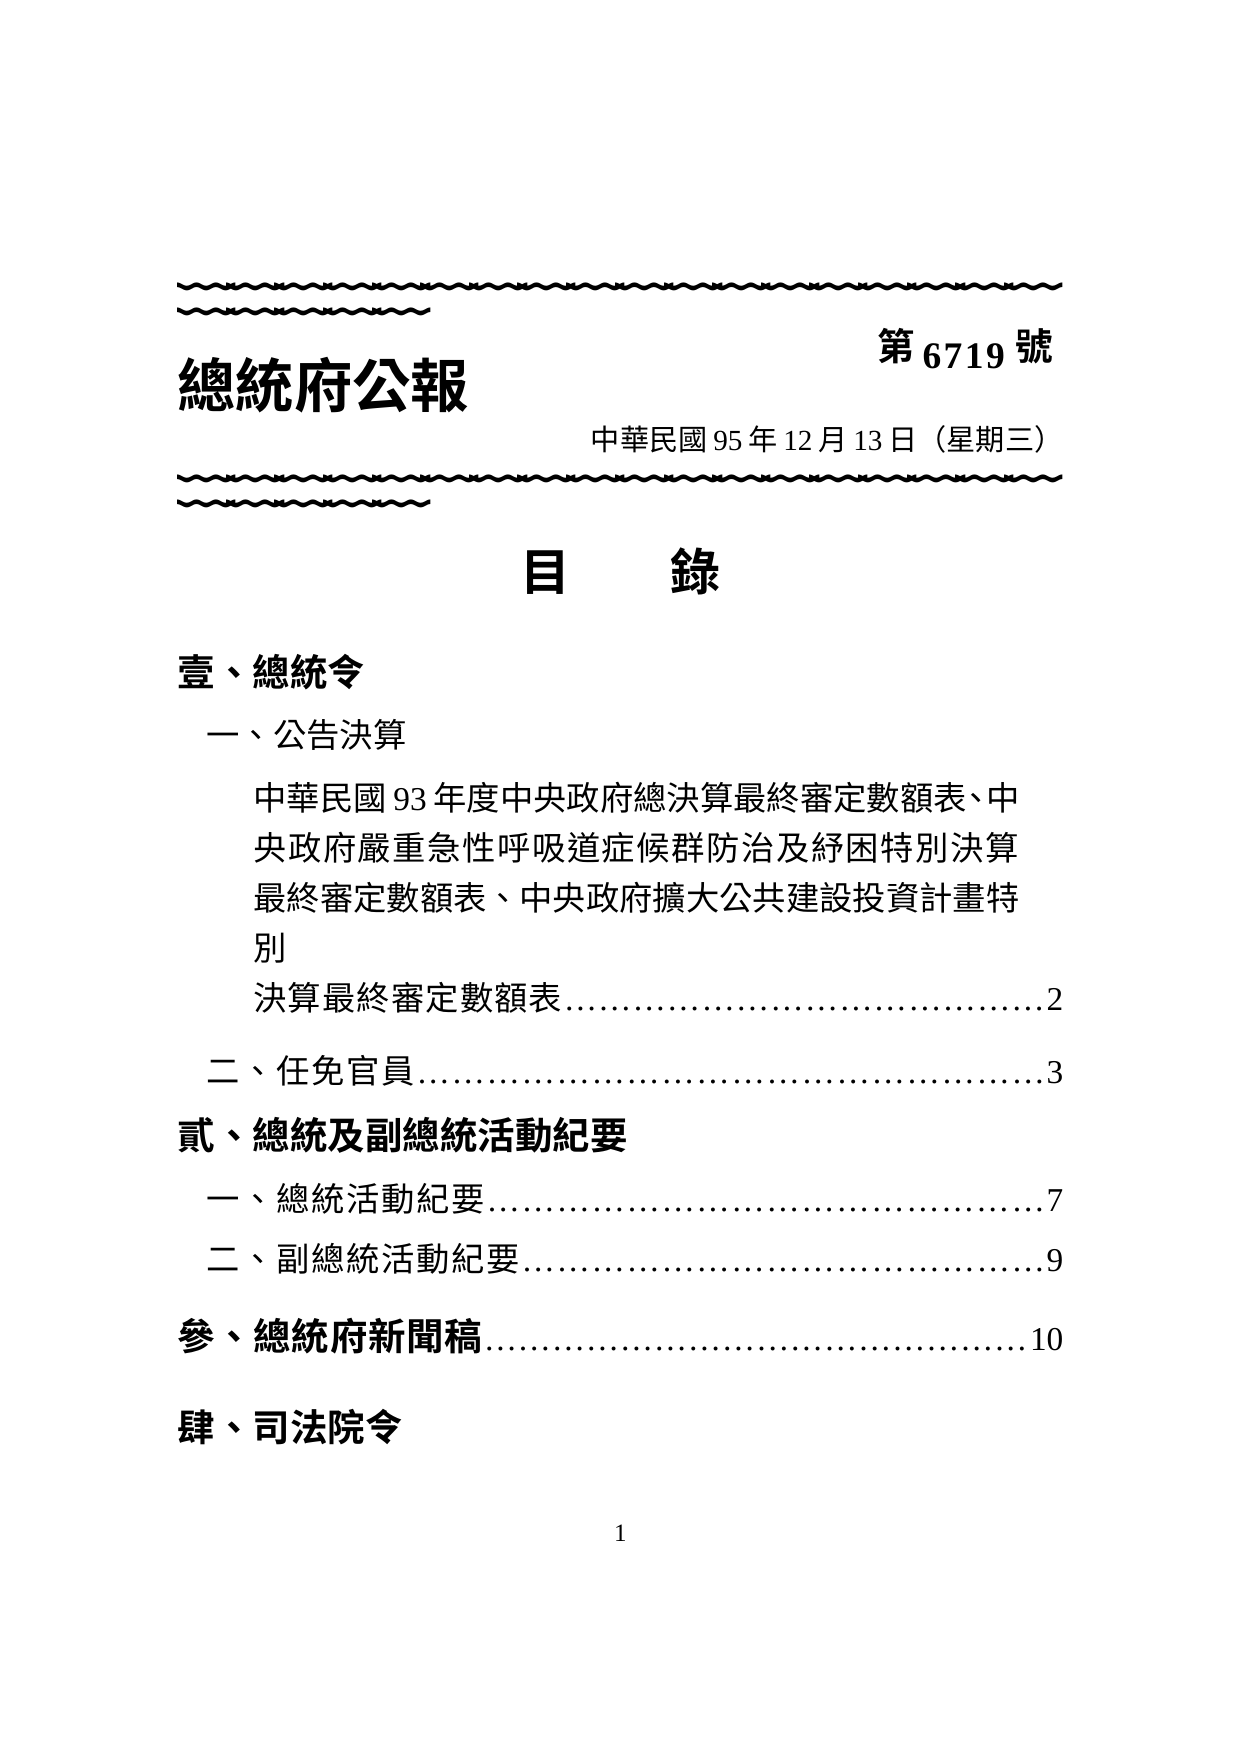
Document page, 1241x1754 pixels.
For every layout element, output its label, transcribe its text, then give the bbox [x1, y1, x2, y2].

text 二、任免官員………………………………………………3 [206, 1045, 1063, 1093]
text 參、總統府新聞稿…………………………………………10 [177, 1306, 1063, 1361]
text 二、副總統活動紀要………………………………………9 [206, 1233, 1063, 1281]
text 中華民國93年度中央政府總決算最終審定數額表、中央政府嚴重急性呼吸道症候群防治及紓困特別決算最終審定數額表、中央政府擴大公共建設投資計畫特別 [253, 770, 1019, 970]
text 目 錄 [177, 532, 1063, 605]
text 總統府公報 第6719號 [177, 316, 1063, 420]
text 中華民國95年12月13日（星期三） [177, 420, 1063, 457]
text 貳、總統及副總統活動紀要 [177, 1106, 1063, 1160]
text ﹏﹏﹏﹏﹏﹏﹏﹏﹏﹏﹏﹏﹏﹏﹏﹏﹏﹏﹏﹏﹏﹏﹏ [177, 266, 1063, 316]
text 決算最終審定數額表……………………………………2 [253, 970, 1063, 1020]
text 一、總統活動紀要…………………………………………7 [206, 1172, 1063, 1221]
text ﹏﹏﹏﹏﹏﹏﹏﹏﹏﹏﹏﹏﹏﹏﹏﹏﹏﹏﹏﹏﹏﹏﹏ [177, 457, 1063, 507]
text 一、公告決算 [206, 709, 1063, 757]
text 肆、司法院令 [177, 1398, 1063, 1452]
text 壹、總統令 [177, 642, 1063, 697]
